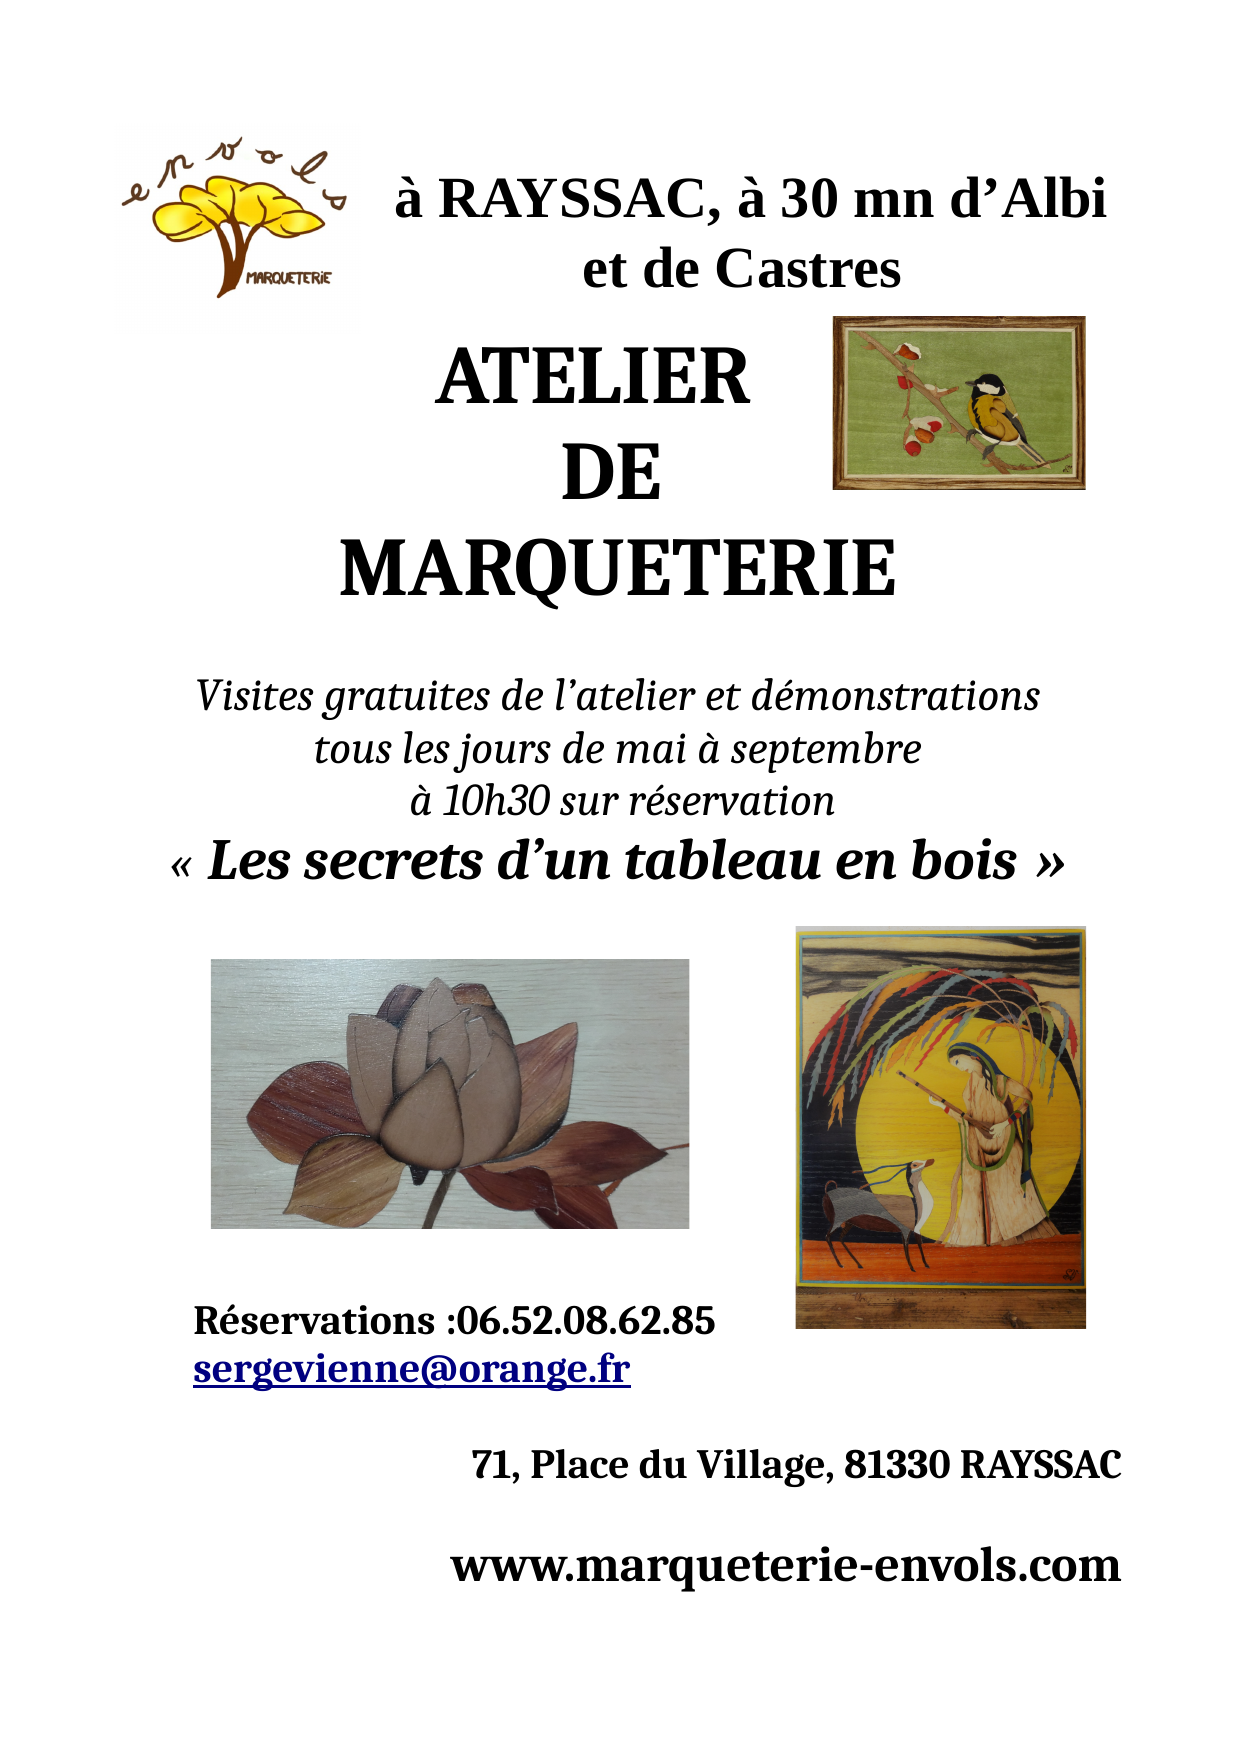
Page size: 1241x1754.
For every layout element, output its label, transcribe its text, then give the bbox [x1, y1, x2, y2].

text www.marqueterie-envols.com [118, 1536, 1122, 1594]
text tous les jours de mai à septembre [118, 722, 1122, 774]
text ATELIER DE [118, 329, 1122, 521]
picture [210, 959, 690, 1229]
picture [113, 123, 362, 334]
text à RAYSSAC, à 30 mn d’Albi et de Castres [362, 147, 1122, 300]
picture [832, 316, 1086, 490]
text MARQUETERIE [118, 521, 1122, 616]
list 71, Place du Village, 81330 RAYSSAC [156, 1441, 1122, 1488]
list Réservations :06.52.08.62.85 sergevienne@orange.fr [156, 1297, 1122, 1393]
text Visites gratuites de l’atelier et démonstrations [118, 669, 1122, 722]
picture [795, 926, 1087, 1329]
text à 10h30 sur réservation [118, 774, 1122, 827]
text « Les secrets d’un tableau en bois » [118, 827, 1122, 894]
